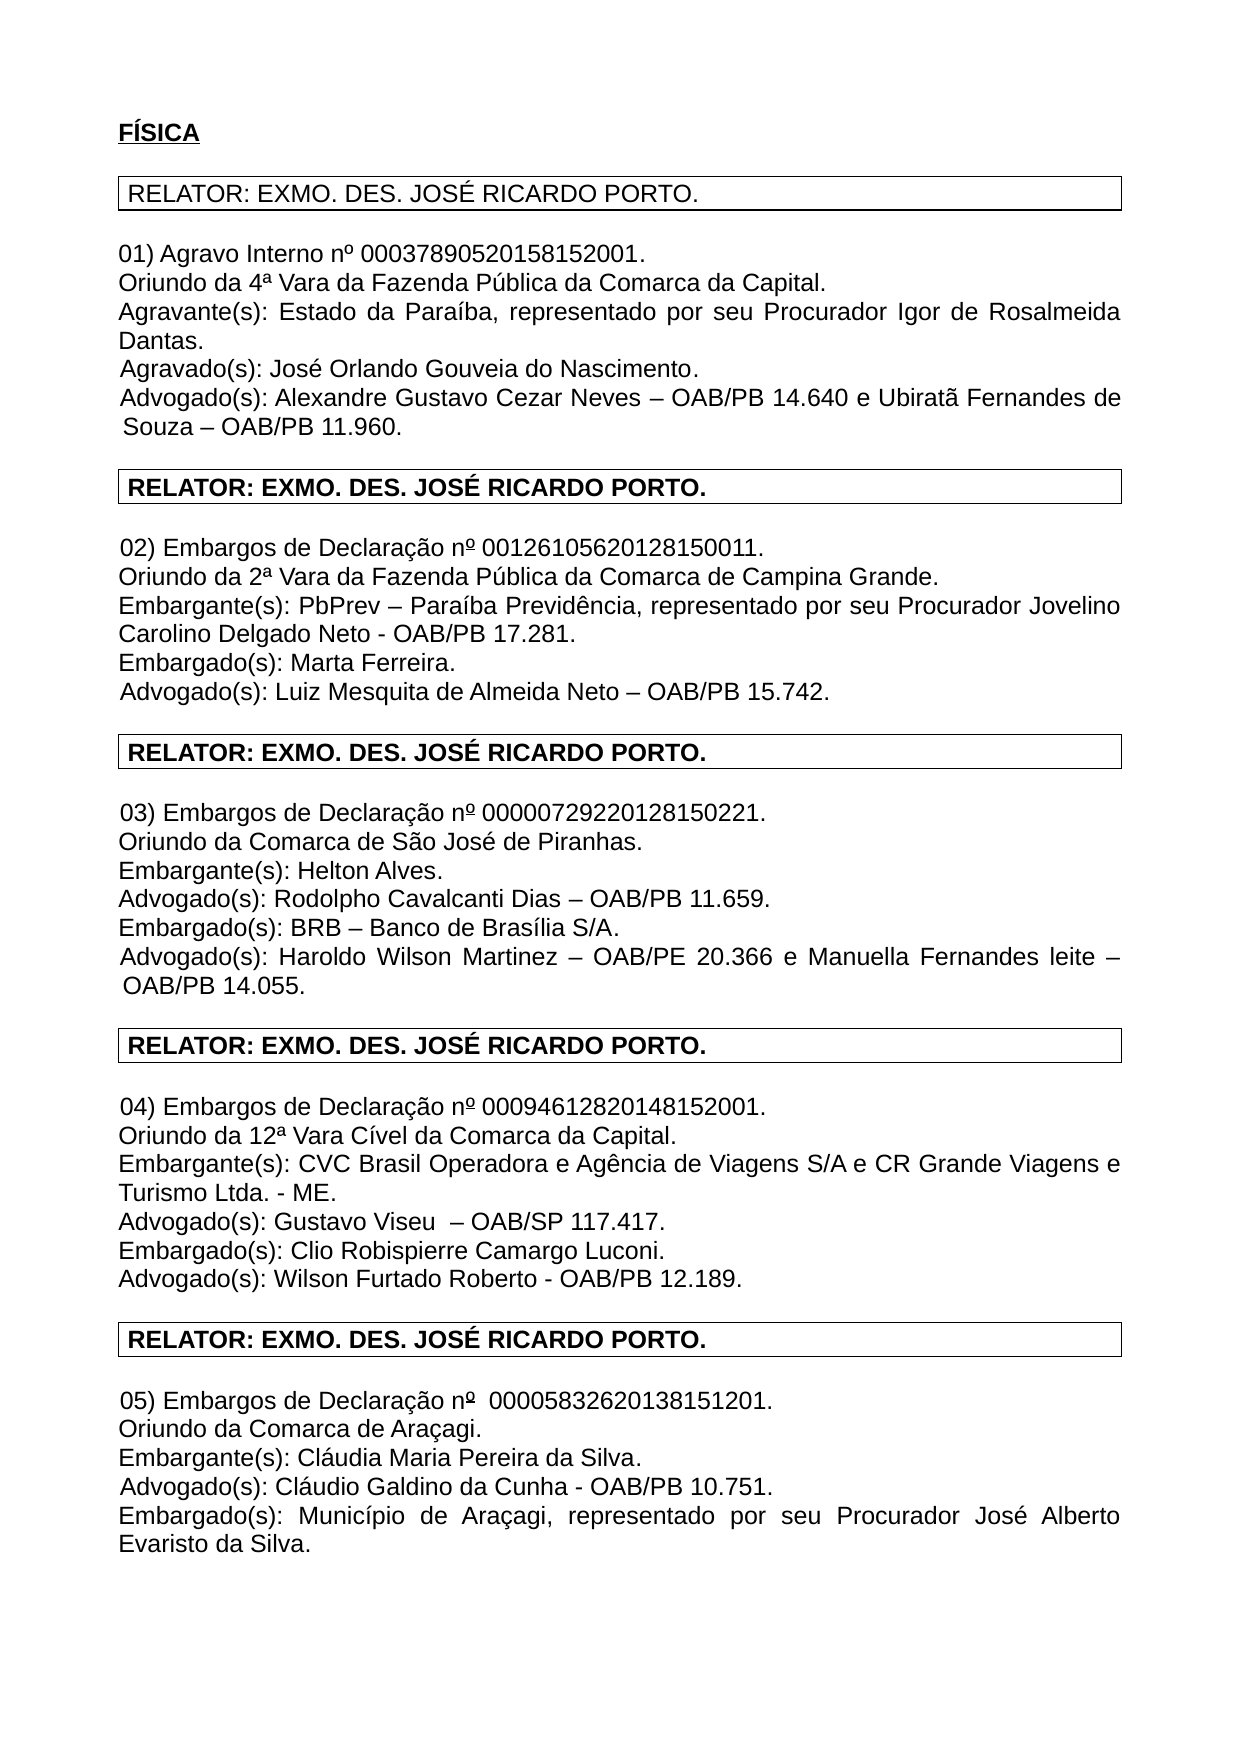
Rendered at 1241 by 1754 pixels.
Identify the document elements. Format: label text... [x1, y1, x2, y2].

text Embargante(s): Helton Alves. [118, 856, 1122, 884]
text 01) Agravo Interno nº 00037890520158152001. [118, 239, 1122, 268]
text Advogado(s): Cláudio Galdino da Cunha - OAB/PB 10.751. [119, 1472, 1122, 1501]
text 05) Embargos de Declaração nº 00005832620138151201. [119, 1386, 1122, 1414]
text Oriundo da Comarca de Araçagi. [118, 1414, 1122, 1443]
text 02) Embargos de Declaração nº 00126105620128150011. [119, 533, 1122, 562]
text Advogado(s): Wilson Furtado Roberto - OAB/PB 12.189. [118, 1264, 1122, 1293]
text Oriundo da 4ª Vara da Fazenda Pública da Comarca da Capital. [118, 268, 1122, 297]
text 03) Embargos de Declaração nº 00000729220128150221. [119, 798, 1122, 827]
text Agravado(s): José Orlando Gouveia do Nascimento. [119, 354, 1122, 383]
text Embargado(s): BRB – Banco de Brasília S/A. [118, 913, 1122, 942]
text Embargado(s): Município de Araçagi, representado por seu Procurador José Alberto Evaristo da Silva. [118, 1501, 1122, 1558]
text RELATOR: EXMO. DES. JOSÉ RICARDO PORTO. [119, 470, 1121, 503]
text RELATOR: EXMO. DES. JOSÉ RICARDO PORTO. [119, 735, 1121, 768]
text Embargado(s): Clio Robispierre Camargo Luconi. [118, 1236, 1122, 1264]
text Advogado(s): Rodolpho Cavalcanti Dias – OAB/PB 11.659. [118, 884, 1122, 913]
text RELATOR: EXMO. DES. JOSÉ RICARDO PORTO. [119, 1029, 1121, 1062]
text Advogado(s): Gustavo Viseu – OAB/SP 117.417. [118, 1207, 1122, 1236]
text Oriundo da 12ª Vara Cível da Comarca da Capital. [118, 1121, 1122, 1149]
text Advogado(s): Luiz Mesquita de Almeida Neto – OAB/PB 15.742. [119, 677, 1122, 706]
text Embargante(s): Cláudia Maria Pereira da Silva. [118, 1443, 1122, 1472]
text Advogado(s): Alexandre Gustavo Cezar Neves – OAB/PB 14.640 e Ubiratã Fernandes de Souza – OAB/PB 11.960. [119, 383, 1122, 441]
text Embargante(s): CVC Brasil Operadora e Agência de Viagens S/A e CR Grande Viagens e Turismo Ltda. - ME. [118, 1149, 1122, 1207]
text RELATOR: EXMO. DES. JOSÉ RICARDO PORTO. [119, 1323, 1121, 1356]
text FÍSICA [118, 118, 1122, 147]
text 04) Embargos de Declaração nº 00094612820148152001. [119, 1092, 1122, 1121]
text Oriundo da Comarca de São José de Piranhas. [118, 827, 1122, 856]
text Oriundo da 2ª Vara da Fazenda Pública da Comarca de Campina Grande. [118, 562, 1122, 591]
text Advogado(s): Haroldo Wilson Martinez – OAB/PE 20.366 e Manuella Fernandes leite – OAB/PB 14.055. [119, 942, 1122, 999]
text Embargante(s): PbPrev – Paraíba Previdência, representado por seu Procurador Jovelino Carolino Delgado Neto - OAB/PB 17.281. [118, 591, 1122, 648]
text RELATOR: EXMO. DES. JOSÉ RICARDO PORTO. [119, 177, 1121, 209]
text Embargado(s): Marta Ferreira. [118, 648, 1122, 677]
text Agravante(s): Estado da Paraíba, representado por seu Procurador Igor de Rosalmeida Dantas. [118, 297, 1122, 354]
